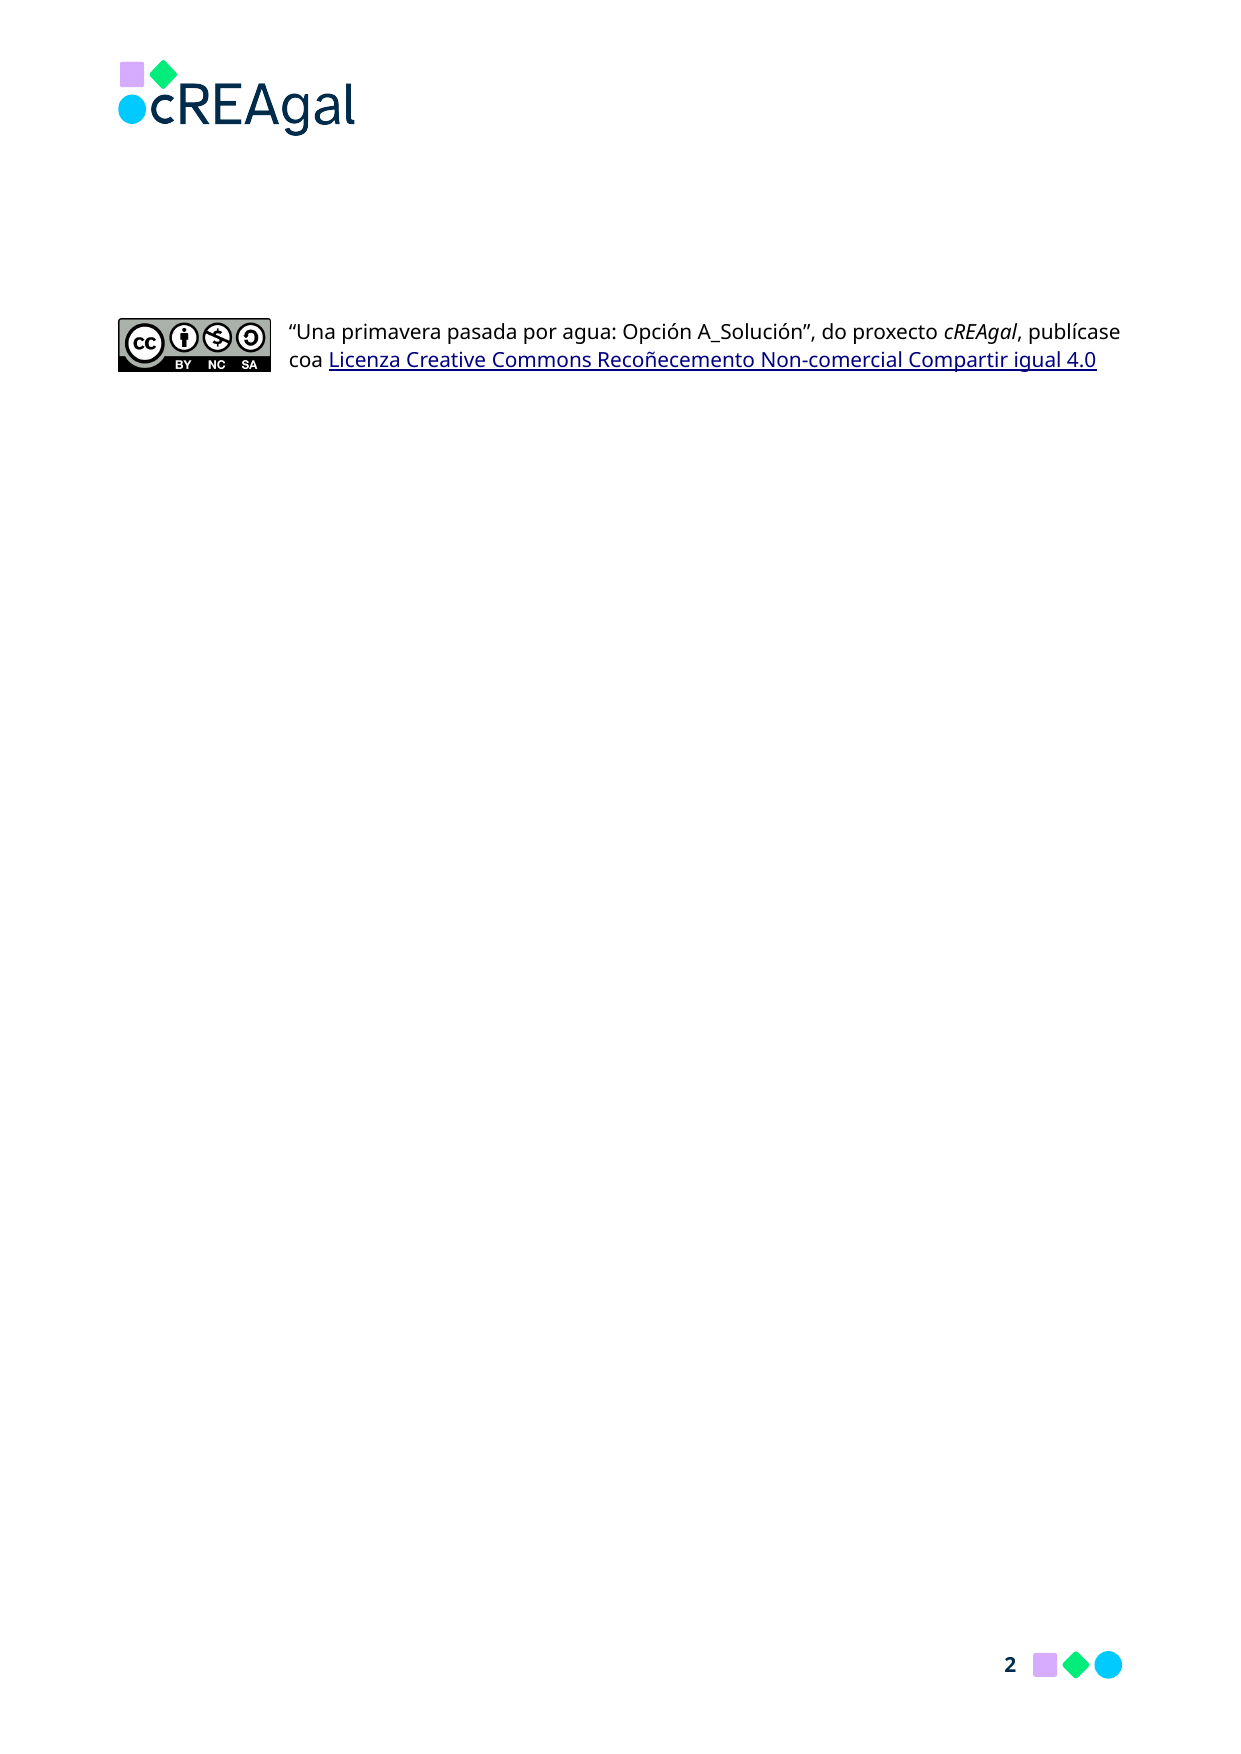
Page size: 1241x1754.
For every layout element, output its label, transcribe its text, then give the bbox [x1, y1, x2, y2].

picture [118, 318, 271, 372]
picture [118, 60, 355, 136]
text “Una primavera pasada por agua: Opción A_Solución”, do proxecto cREAgal, publícase coa Licenza Creative Commons Recoñecemento Non-comercial Compartir igual 4.0 [118, 317, 1122, 374]
